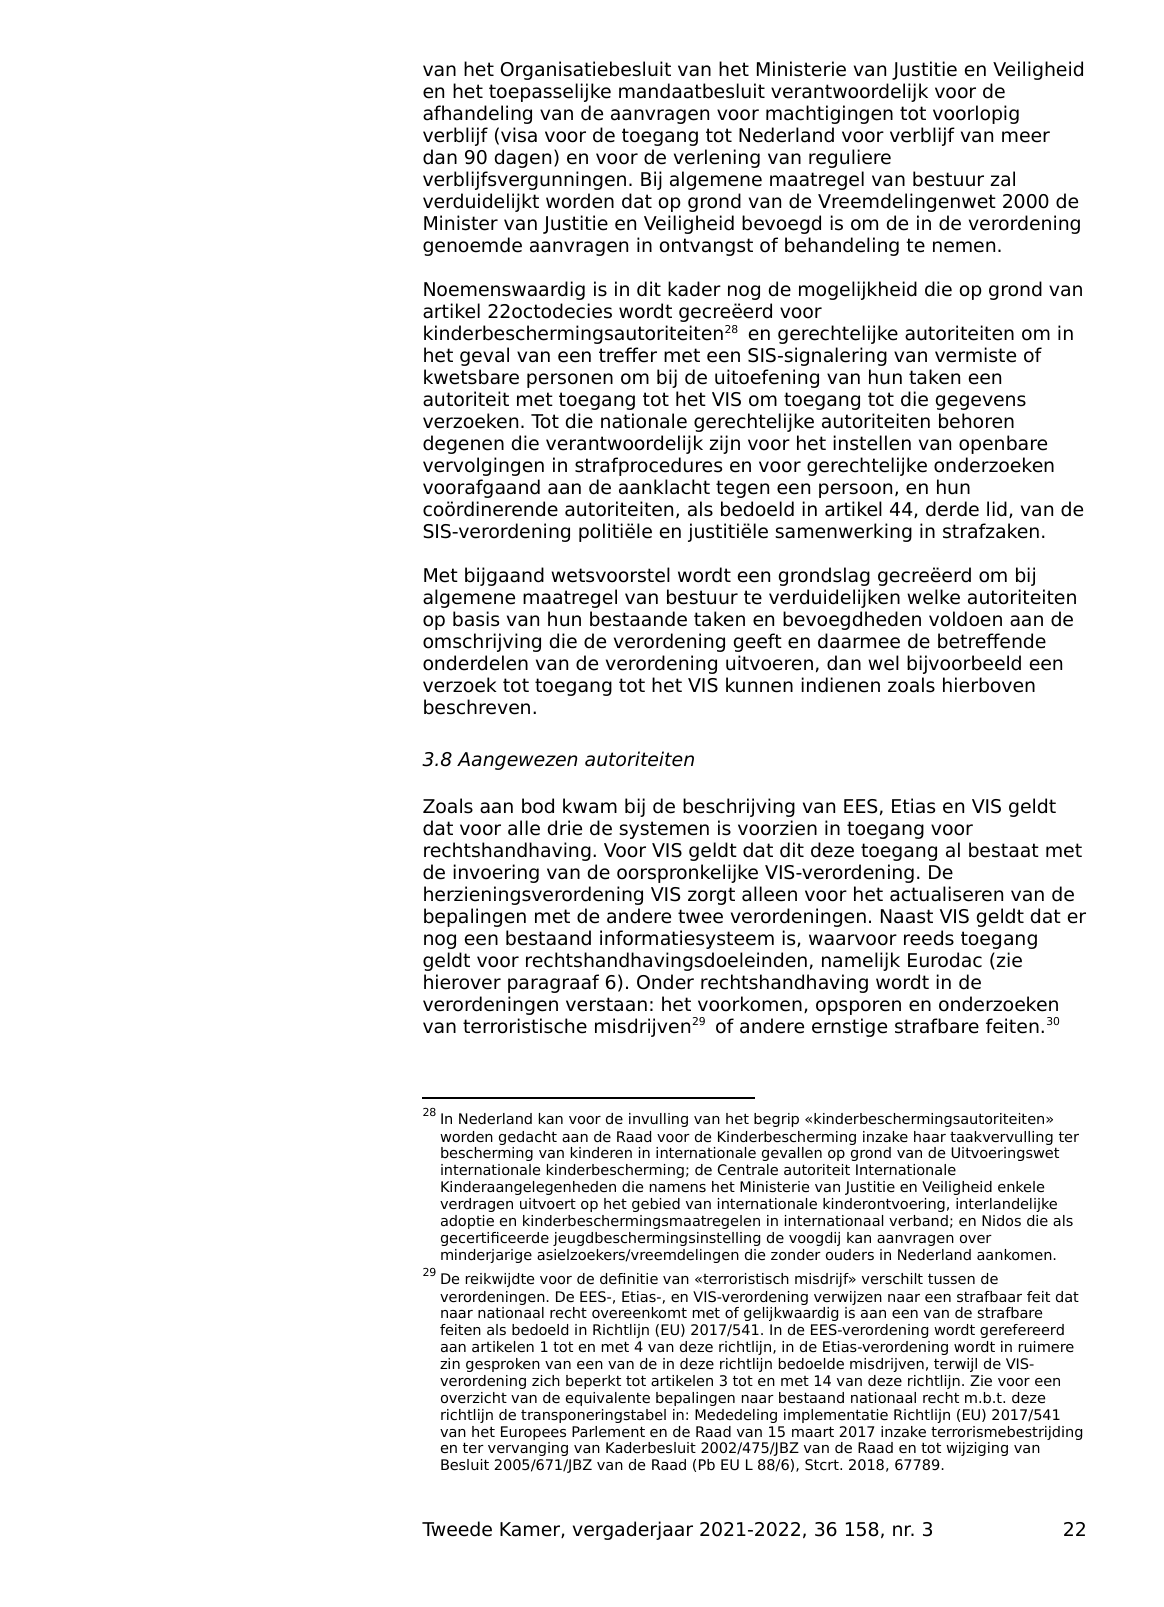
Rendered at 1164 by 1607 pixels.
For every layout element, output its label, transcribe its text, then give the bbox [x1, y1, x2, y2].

text In Nederland kan voor de invulling van het begrip «kinderbeschermingsautoriteiten» worden gedacht aan de Raad voor de Kinderbescherming inzake haar taakvervulling ter bescherming van kinderen in internationale gevallen op grond van de Uitvoeringswet internationale kinderbescherming; de Centrale autoriteit Internationale Kinderaangelegenheden die namens het Ministerie van Justitie en Veiligheid enkele verdragen uitvoert op het gebied van internationale kinderontvoering, interlandelijke adoptie en kinderbeschermingsmaatregelen in internationaal verband; en Nidos die als gecertificeerde jeugdbeschermingsinstelling de voogdij kan aanvragen over minderjarige asielzoekers/vreemdelingen die zonder ouders in Nederland aankomen. [422, 1107, 1087, 1264]
text van het Organisatiebesluit van het Ministerie van Justitie en Veiligheid en het toepasselijke mandaatbesluit verantwoordelijk voor de afhandeling van de aanvragen voor machtigingen tot voorlopig verblijf (visa voor de toegang tot Nederland voor verblijf van meer dan 90 dagen) en voor de verlening van reguliere verblijfsvergunningen. Bij algemene maatregel van bestuur zal verduidelijkt worden dat op grond van de Vreemdelingenwet 2000 de Minister van Justitie en Veiligheid bevoegd is om de in de verordening genoemde aanvragen in ontvangst of behandeling te nemen. [422, 59, 1087, 257]
text Zoals aan bod kwam bij de beschrijving van EES, Etias en VIS geldt dat voor alle drie de systemen is voorzien in toegang voor rechtshandhaving. Voor VIS geldt dat dit deze toegang al bestaat met de invoering van de oorspronkelijke VIS-verordening. De herzieningsverordening VIS zorgt alleen voor het actualiseren van de bepalingen met de andere twee verordeningen. Naast VIS geldt dat er nog een bestaand informatiesysteem is, waarvoor reeds toegang geldt voor rechtshandhavingsdoeleinden, namelijk Eurodac (zie hierover paragraaf 6). Onder rechtshandhaving wordt in de verordeningen verstaan: het voorkomen, opsporen en onderzoeken van terroristische misdrijven of andere ernstige strafbare feiten. Het raadplegen van de genoemde centrale EU-systemen voor dit doel is voorbehouden aan zogeheten aangewezen autoriteiten, die in de lidstaten verantwoordelijk zijn voor deze taak. [422, 796, 1087, 1038]
text Met bijgaand wetsvoorstel wordt een grondslag gecreëerd om bij algemene maatregel van bestuur te verduidelijken welke autoriteiten op basis van hun bestaande taken en bevoegdheden voldoen aan de omschrijving die de verordening geeft en daarmee de betreffende onderdelen van de verordening uitvoeren, dan wel bijvoorbeeld een verzoek tot toegang tot het VIS kunnen indienen zoals hierboven beschreven. [422, 565, 1087, 719]
text De reikwijdte voor de definitie van «terroristisch misdrijf» verschilt tussen de verordeningen. De EES-, Etias-, en VIS-verordening verwijzen naar een strafbaar feit dat naar nationaal recht overeenkomt met of gelijkwaardig is aan een van de strafbare feiten als bedoeld in Richtlijn (EU) 2017/541. In de EES-verordening wordt gerefereerd aan artikelen 1 tot en met 4 van deze richtlijn, in de Etias-verordening wordt in ruimere zin gesproken van een van de in deze richtlijn bedoelde misdrijven, terwijl de VIS-verordening zich beperkt tot artikelen 3 tot en met 14 van deze richtlijn. Zie voor een overzicht van de equivalente bepalingen naar bestaand nationaal recht m.b.t. deze richtlijn de transponeringstabel in: Mededeling implementatie Richtlijn (EU) 2017/541 van het Europees Parlement en de Raad van 15 maart 2017 inzake terrorismebestrĳding en ter vervanging van Kaderbesluit 2002/475/JBZ van de Raad en tot wijziging van Besluit 2005/671/JBZ van de Raad (Pb EU L 88/6), Stcrt. 2018, 67789. [422, 1267, 1087, 1474]
text Noemenswaardig is in dit kader nog de mogelijkheid die op grond van artikel 22octodecies wordt gecreëerd voor kinderbeschermingsautoriteiten en gerechtelijke autoriteiten om in het geval van een treffer met een SIS-signalering van vermiste of kwetsbare personen om bij de uitoefening van hun taken een autoriteit met toegang tot het VIS om toegang tot die gegevens verzoeken. Tot die nationale gerechtelijke autoriteiten behoren degenen die verantwoordelijk zijn voor het instellen van openbare vervolgingen in strafprocedures en voor gerechtelijke onderzoeken voorafgaand aan de aanklacht tegen een persoon, en hun coördinerende autoriteiten, als bedoeld in artikel 44, derde lid, van de SIS-verordening politiële en justitiële samenwerking in strafzaken. [422, 279, 1087, 543]
subtitle 3.8 Aangewezen autoriteiten [422, 749, 1087, 771]
